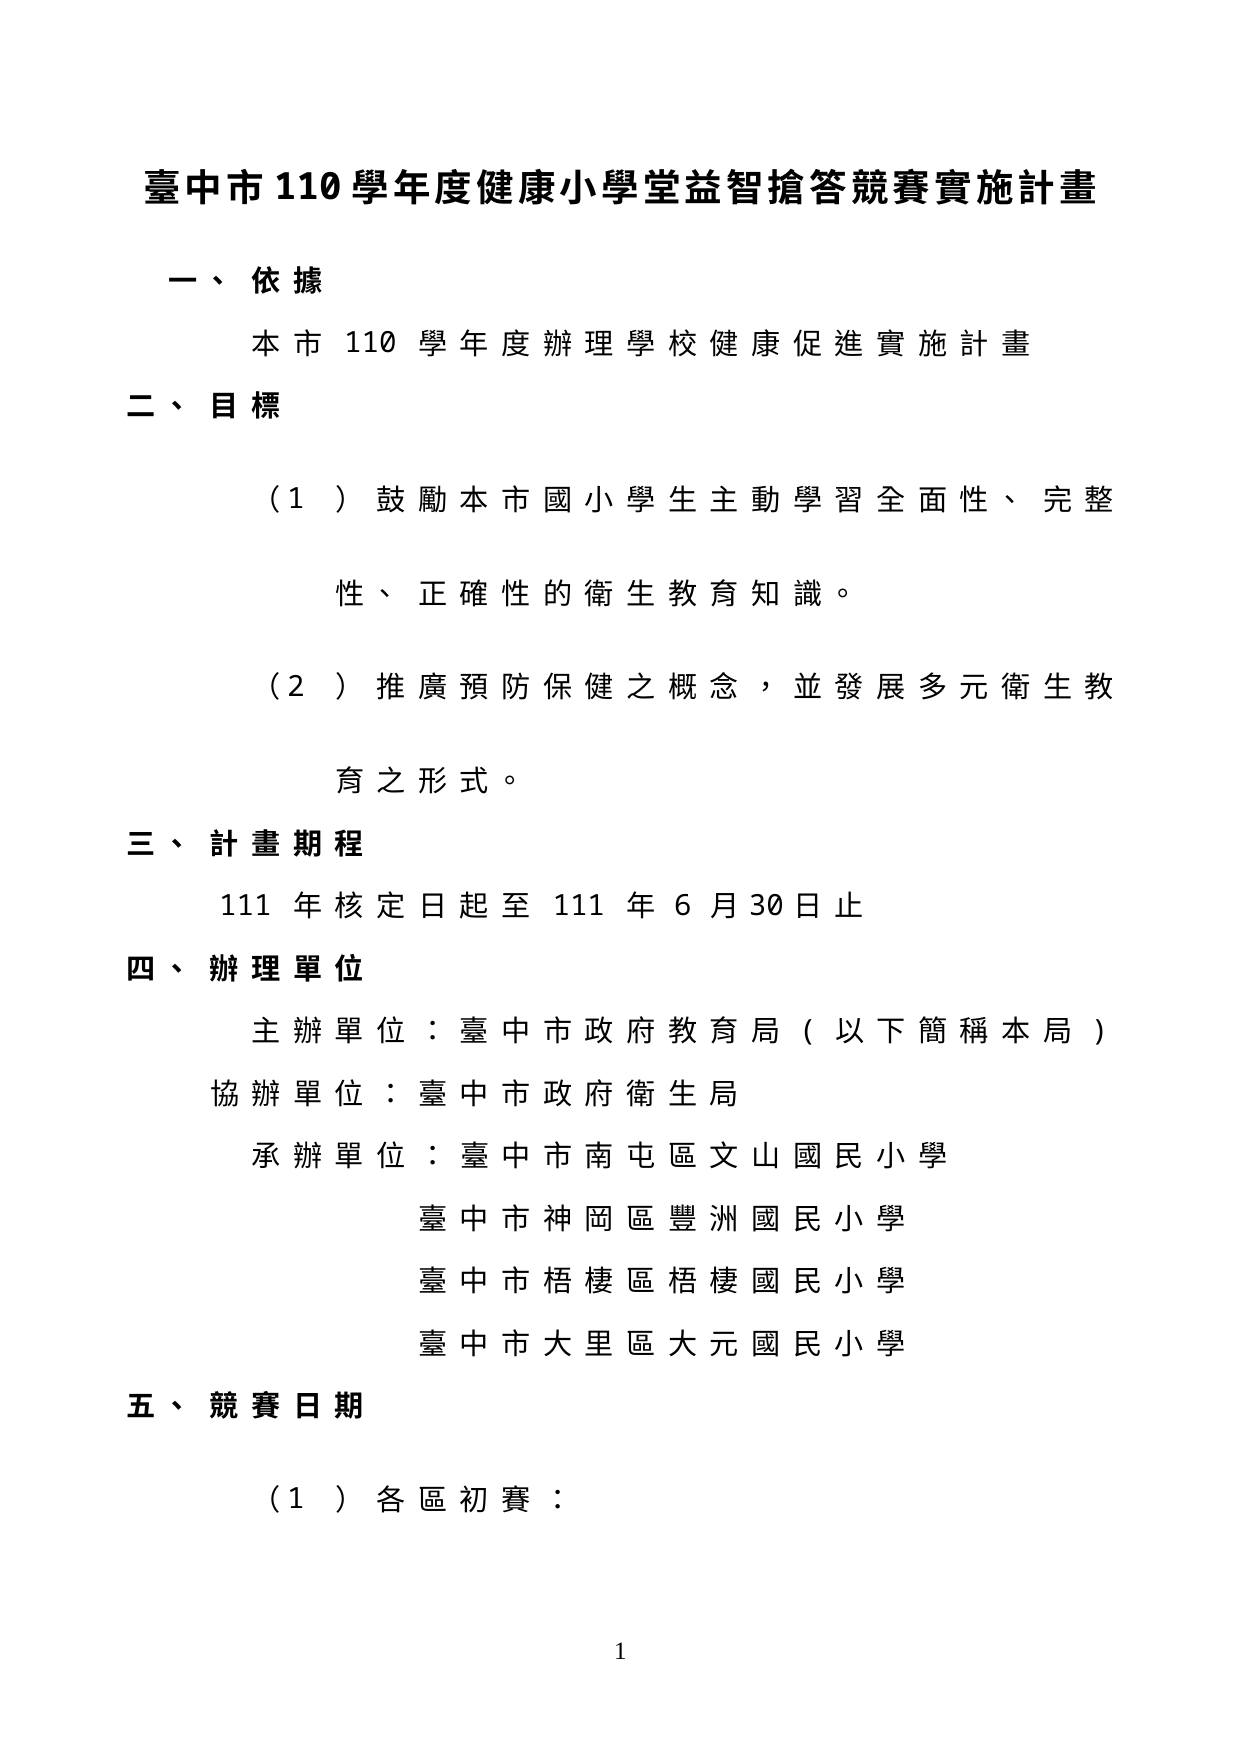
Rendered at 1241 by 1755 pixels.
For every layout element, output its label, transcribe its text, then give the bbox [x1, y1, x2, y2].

text 臺中市梧棲區梧棲國民小學 [109, 1237, 1120, 1300]
text 一、依據 [123, 237, 1120, 300]
text 協辦單位：臺中市政府衛生局 [172, 1050, 1120, 1112]
list 鼓勵本市國小學生主動學習全面性、完整性、正確性的衛生教育知識。 [209, 425, 1120, 612]
text 五、競賽日期 [120, 1362, 1120, 1425]
list 各區初賽： [214, 1425, 1120, 1550]
text 三、計畫期程 [120, 800, 1120, 862]
text 承辦單位：臺中市南屯區文山國民小學 [109, 1112, 1120, 1175]
text 主辦單位：臺中市政府教育局(以下簡稱本局) [109, 987, 1120, 1050]
text 臺中市大里區大元國民小學 [109, 1300, 1120, 1362]
text 四、辦理單位 [120, 925, 1120, 987]
text 111年核定日起至111年6月30日止 [188, 862, 1120, 925]
text 臺中市神岡區豐洲國民小學 [109, 1175, 1120, 1237]
text 二、目標 [120, 362, 1120, 425]
text 臺中市110學年度健康小學堂益智搶答競賽實施計畫 [120, 112, 1120, 237]
text 本市110學年度辦理學校健康促進實施計畫 [109, 300, 1120, 362]
list 推廣預防保健之概念，並發展多元衛生教育之形式。 [209, 612, 1120, 800]
